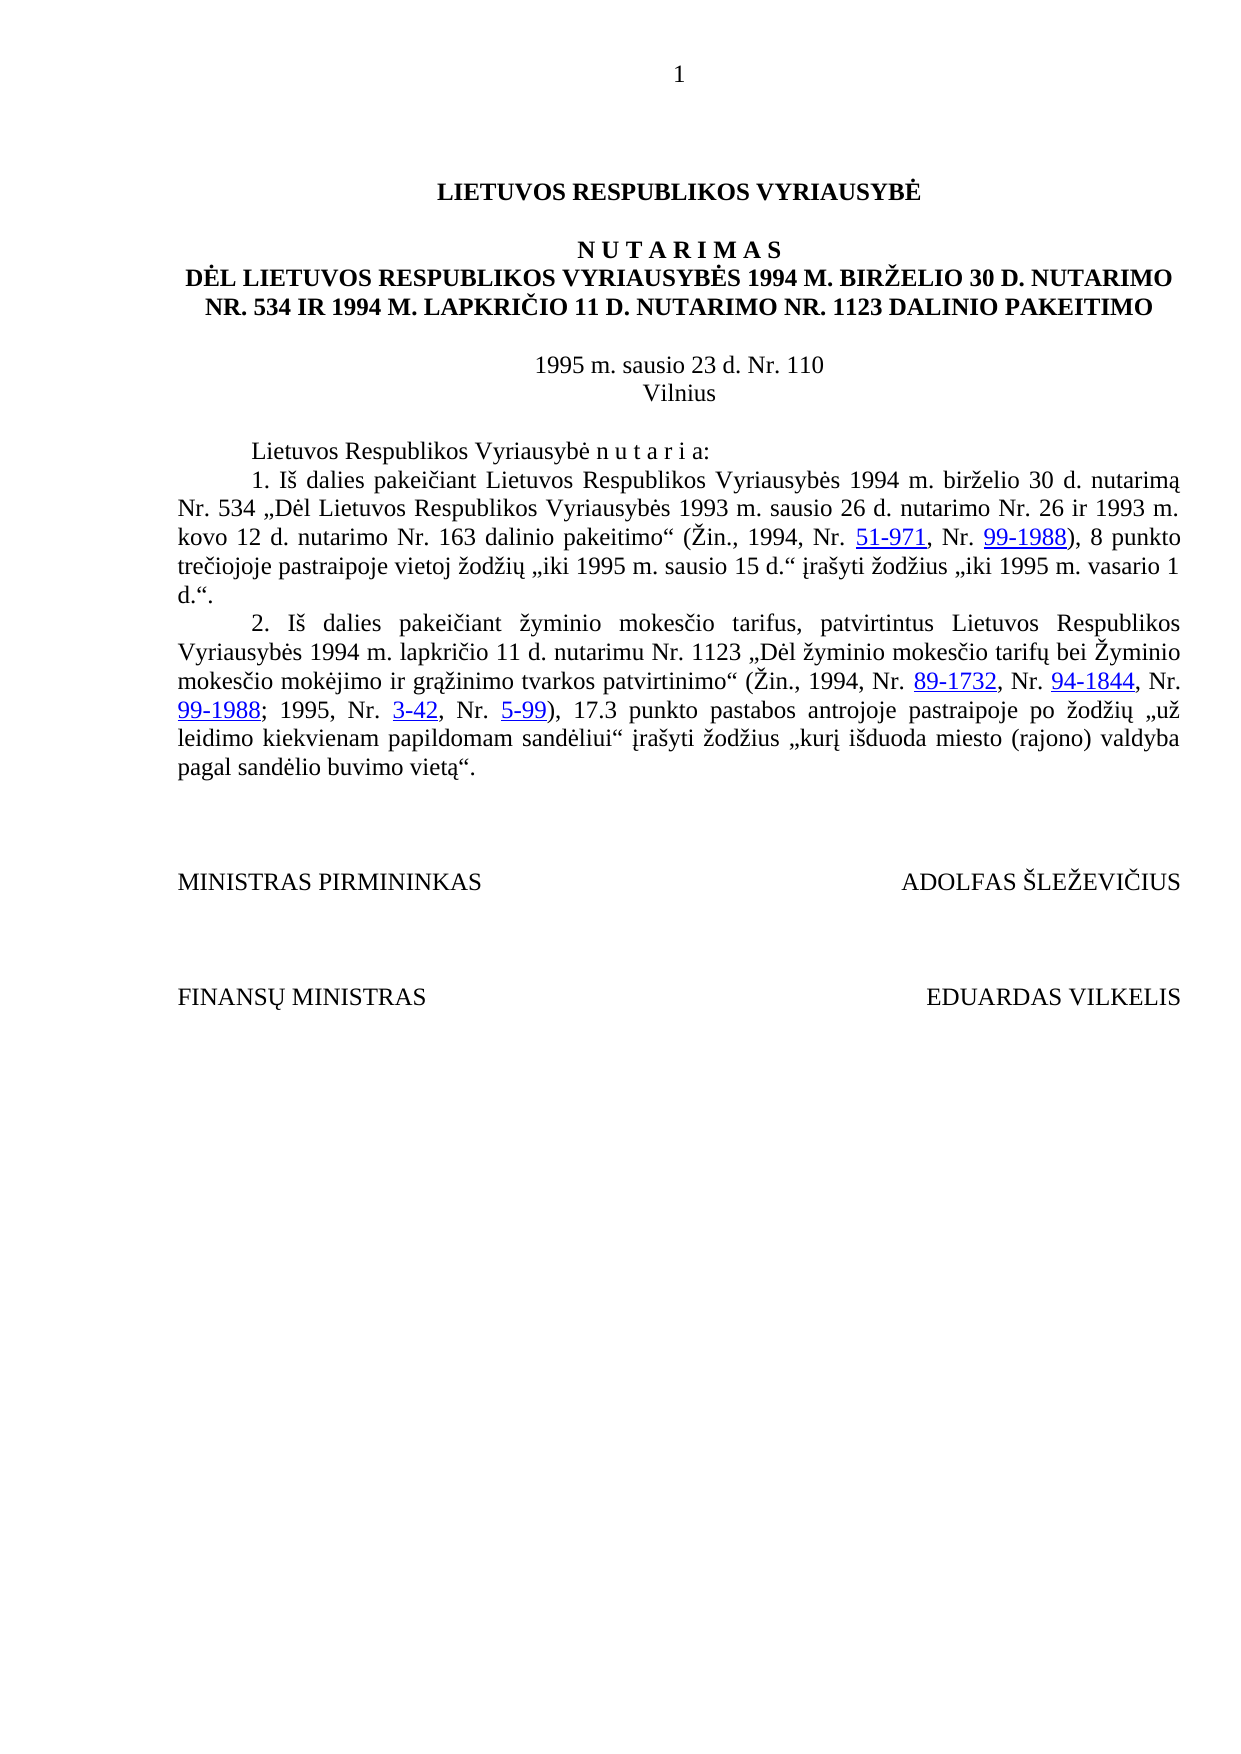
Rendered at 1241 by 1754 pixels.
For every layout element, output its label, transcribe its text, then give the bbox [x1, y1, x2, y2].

text 1. Iš dalies pakeičiant Lietuvos Respublikos Vyriausybės 1994 m. birželio 30 d. nutarimą Nr. 534 „Dėl Lietuvos Respublikos Vyriausybės 1993 m. sausio 26 d. nutarimo Nr. 26 ir 1993 m. kovo 12 d. nutarimo Nr. 163 dalinio pakeitimo“ (Žin., 1994, Nr. 51-971, Nr. 99-1988), 8 punkto trečiojoje pastraipoje vietoj žodžių „iki 1995 m. sausio 15 d.“ įrašyti žodžius „iki 1995 m. vasario 1 d.“. [177, 465, 1181, 608]
text LIETUVOS RESPUBLIKOS VYRIAUSYBĖ [177, 177, 1181, 206]
text MINISTRAS PIRMININKAS ADOLFAS ŠLEŽEVIČIUS [177, 867, 1181, 896]
text N U T A R I M A S [177, 235, 1181, 263]
text Lietuvos Respublikos Vyriausybė nutaria: [177, 436, 1181, 465]
text FINANSŲ MINISTRAS EDUARDAS VILKELIS [177, 982, 1181, 1011]
text DĖL LIETUVOS RESPUBLIKOS VYRIAUSYBĖS 1994 M. BIRŽELIO 30 D. NUTARIMO NR. 534 IR 1994 M. LAPKRIČIO 11 D. NUTARIMO NR. 1123 DALINIO PAKEITIMO [177, 263, 1181, 321]
text 1995 m. sausio 23 d. Nr. 110 [177, 350, 1181, 378]
text 2. Iš dalies pakeičiant žyminio mokesčio tarifus, patvirtintus Lietuvos Respublikos Vyriausybės 1994 m. lapkričio 11 d. nutarimu Nr. 1123 „Dėl žyminio mokesčio tarifų bei Žyminio mokesčio mokėjimo ir grąžinimo tvarkos patvirtinimo“ (Žin., 1994, Nr. 89-1732, Nr. 94-1844, Nr. 99-1988; 1995, Nr. 3-42, Nr. 5-99), 17.3 punkto pastabos antrojoje pastraipoje po žodžių „už leidimo kiekvienam papildomam sandėliui“ įrašyti žodžius „kurį išduoda miesto (rajono) valdyba pagal sandėlio buvimo vietą“. [177, 608, 1181, 781]
text Vilnius [177, 378, 1181, 407]
